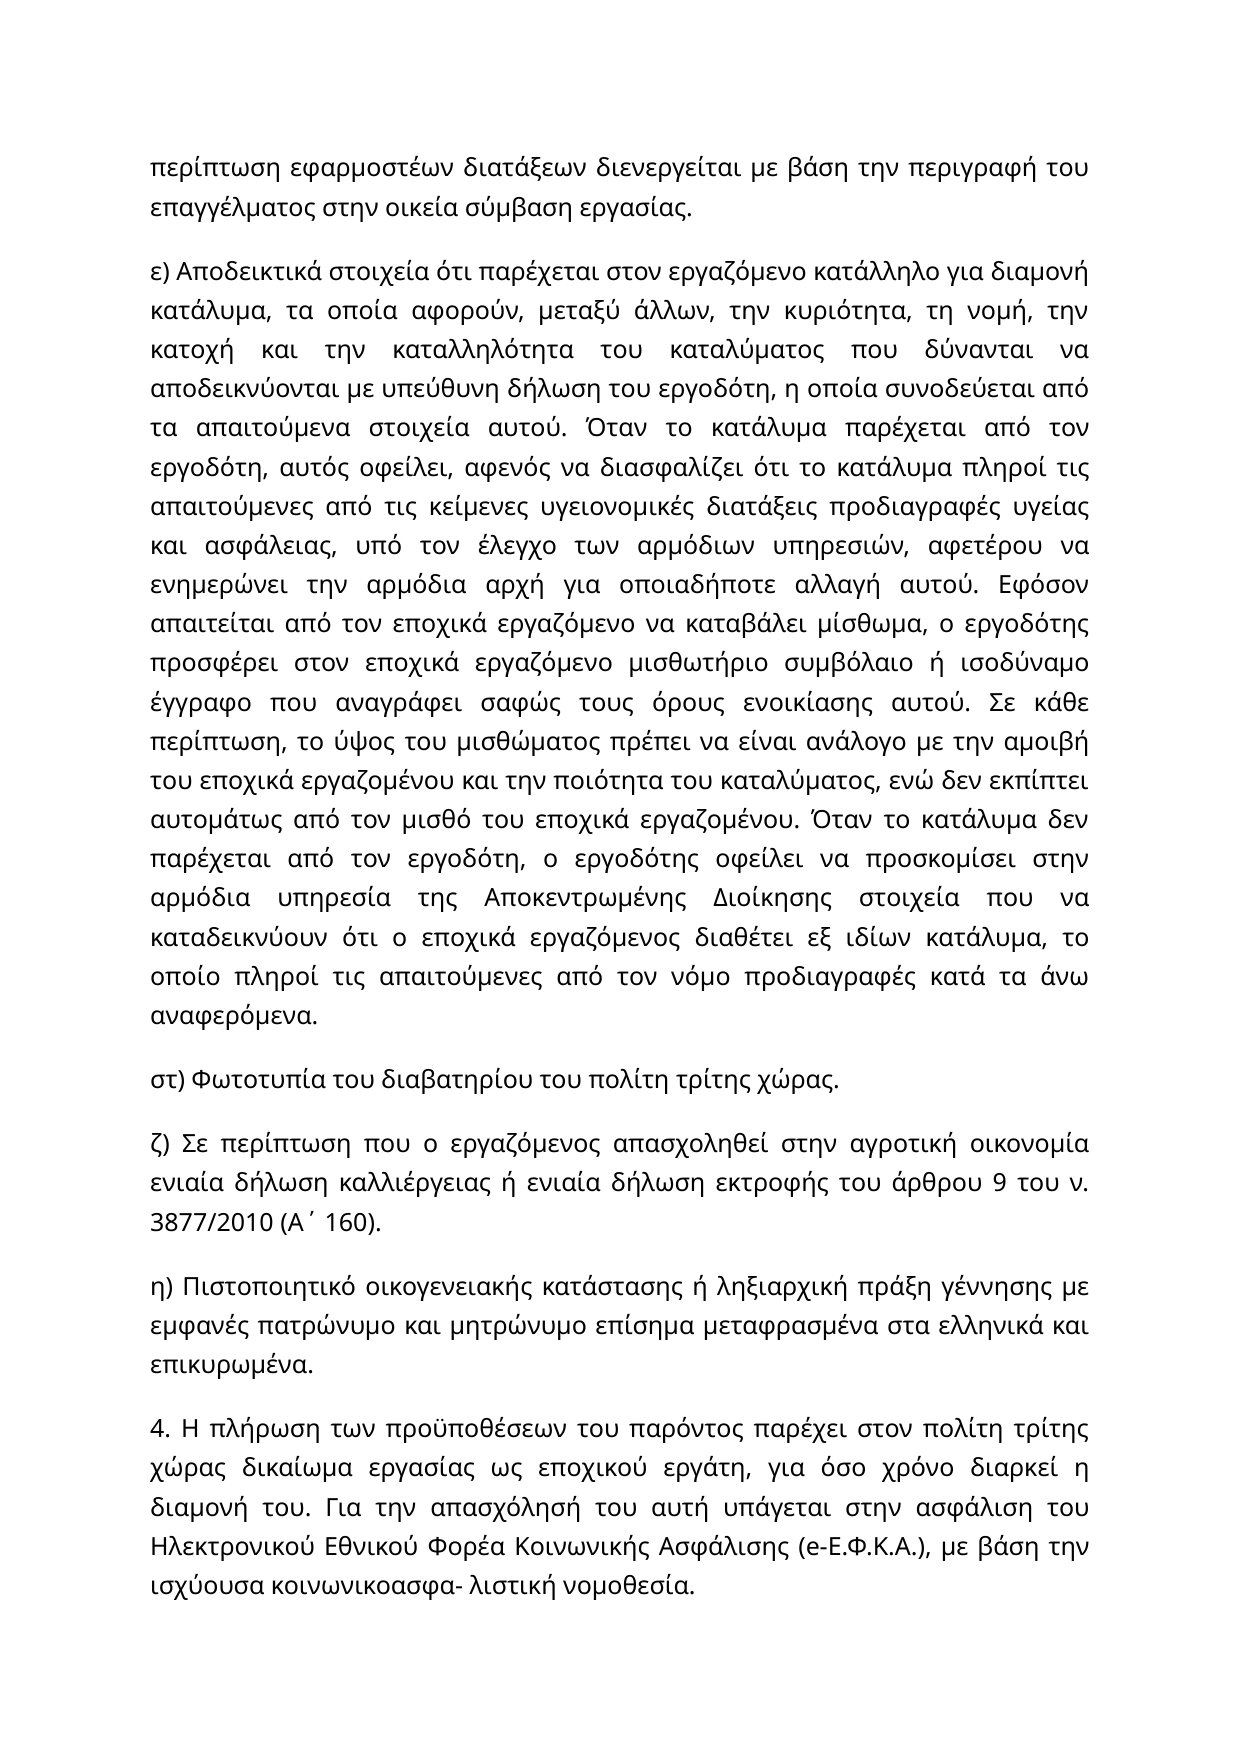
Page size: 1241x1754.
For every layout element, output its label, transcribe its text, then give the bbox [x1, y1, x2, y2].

text ε) Αποδεικτικά στοιχεία ότι παρέχεται στον εργαζόμενο κατάλληλο για διαμονή κατάλυμα, τα οποία αφορούν, μεταξύ άλλων, την κυριότητα, τη νομή, την κατοχή και την καταλληλότητα του καταλύματος που δύνανται να αποδεικνύονται με υπεύθυνη δήλωση του εργοδότη, η οποία συνοδεύεται από τα απαιτούμενα στοιχεία αυτού. Όταν το κατάλυμα παρέχεται από τον εργοδότη, αυτός οφείλει, αφενός να διασφαλίζει ότι το κατάλυμα πληροί τις απαιτούμενες από τις κείμενες υγειονομικές διατάξεις προδιαγραφές υγείας και ασφάλειας, υπό τον έλεγχο των αρμόδιων υπηρεσιών, αφετέρου να ενημερώνει την αρμόδια αρχή για οποιαδήποτε αλλαγή αυτού. Εφόσον απαιτείται από τον εποχικά εργαζόμενο να καταβάλει μίσθωμα, ο εργοδότης προσφέρει στον εποχικά εργαζόμενο μισθωτήριο συμβόλαιο ή ισοδύναμο έγγραφο που αναγράφει σαφώς τους όρους ενοικίασης αυτού. Σε κάθε περίπτωση, το ύψος του μισθώματος πρέπει να είναι ανάλογο με την αμοιβή του εποχικά εργαζομένου και την ποιότητα του καταλύματος, ενώ δεν εκπίπτει αυτομάτως από τον μισθό του εποχικά εργαζομένου. Όταν το κατάλυμα δεν παρέχεται από τον εργοδότη, ο εργοδότης οφείλει να προσκομίσει στην αρμόδια υπηρεσία της Αποκεντρωμένης Διοίκησης στοιχεία που να καταδεικνύουν ότι ο εποχικά εργαζόμενος διαθέτει εξ ιδίων κατάλυμα, το οποίο πληροί τις απαιτούμενες από τον νόμο προδιαγραφές κατά τα άνω αναφερόμενα. [150, 253, 1090, 1032]
text περίπτωση εφαρμοστέων διατάξεων διενεργείται με βάση την περιγραφή του επαγγέλματος στην οικεία σύμβαση εργασίας. [150, 150, 1090, 223]
text ζ) Σε περίπτωση που ο εργαζόμενος απασχοληθεί στην αγροτική οικονομία ενιαία δήλωση καλλιέργειας ή ενιαία δήλωση εκτροφής του άρθρου 9 του ν. 3877/2010 (Α΄ 160). [150, 1126, 1090, 1238]
text η) Πιστοποιητικό οικογενειακής κατάστασης ή ληξιαρχική πράξη γέννησης με εμφανές πατρώνυμο και μητρώνυμο επίσημα μεταφρασμένα στα ελληνικά και επικυρωμένα. [150, 1268, 1090, 1381]
text στ) Φωτοτυπία του διαβατηρίου του πολίτη τρίτης χώρας. [150, 1062, 1090, 1096]
text 4. Η πλήρωση των προϋποθέσεων του παρόντος παρέχει στον πολίτη τρίτης χώρας δικαίωμα εργασίας ως εποχικού εργάτη, για όσο χρόνο διαρκεί η διαμονή του. Για την απασχόλησή του αυτή υπάγεται στην ασφάλιση του Ηλεκτρονικού Εθνικού Φορέα Κοινωνικής Ασφάλισης (e-Ε.Φ.Κ.Α.), με βάση την ισχύουσα κοινωνικοασφα- λιστική νομοθεσία. [150, 1411, 1090, 1602]
